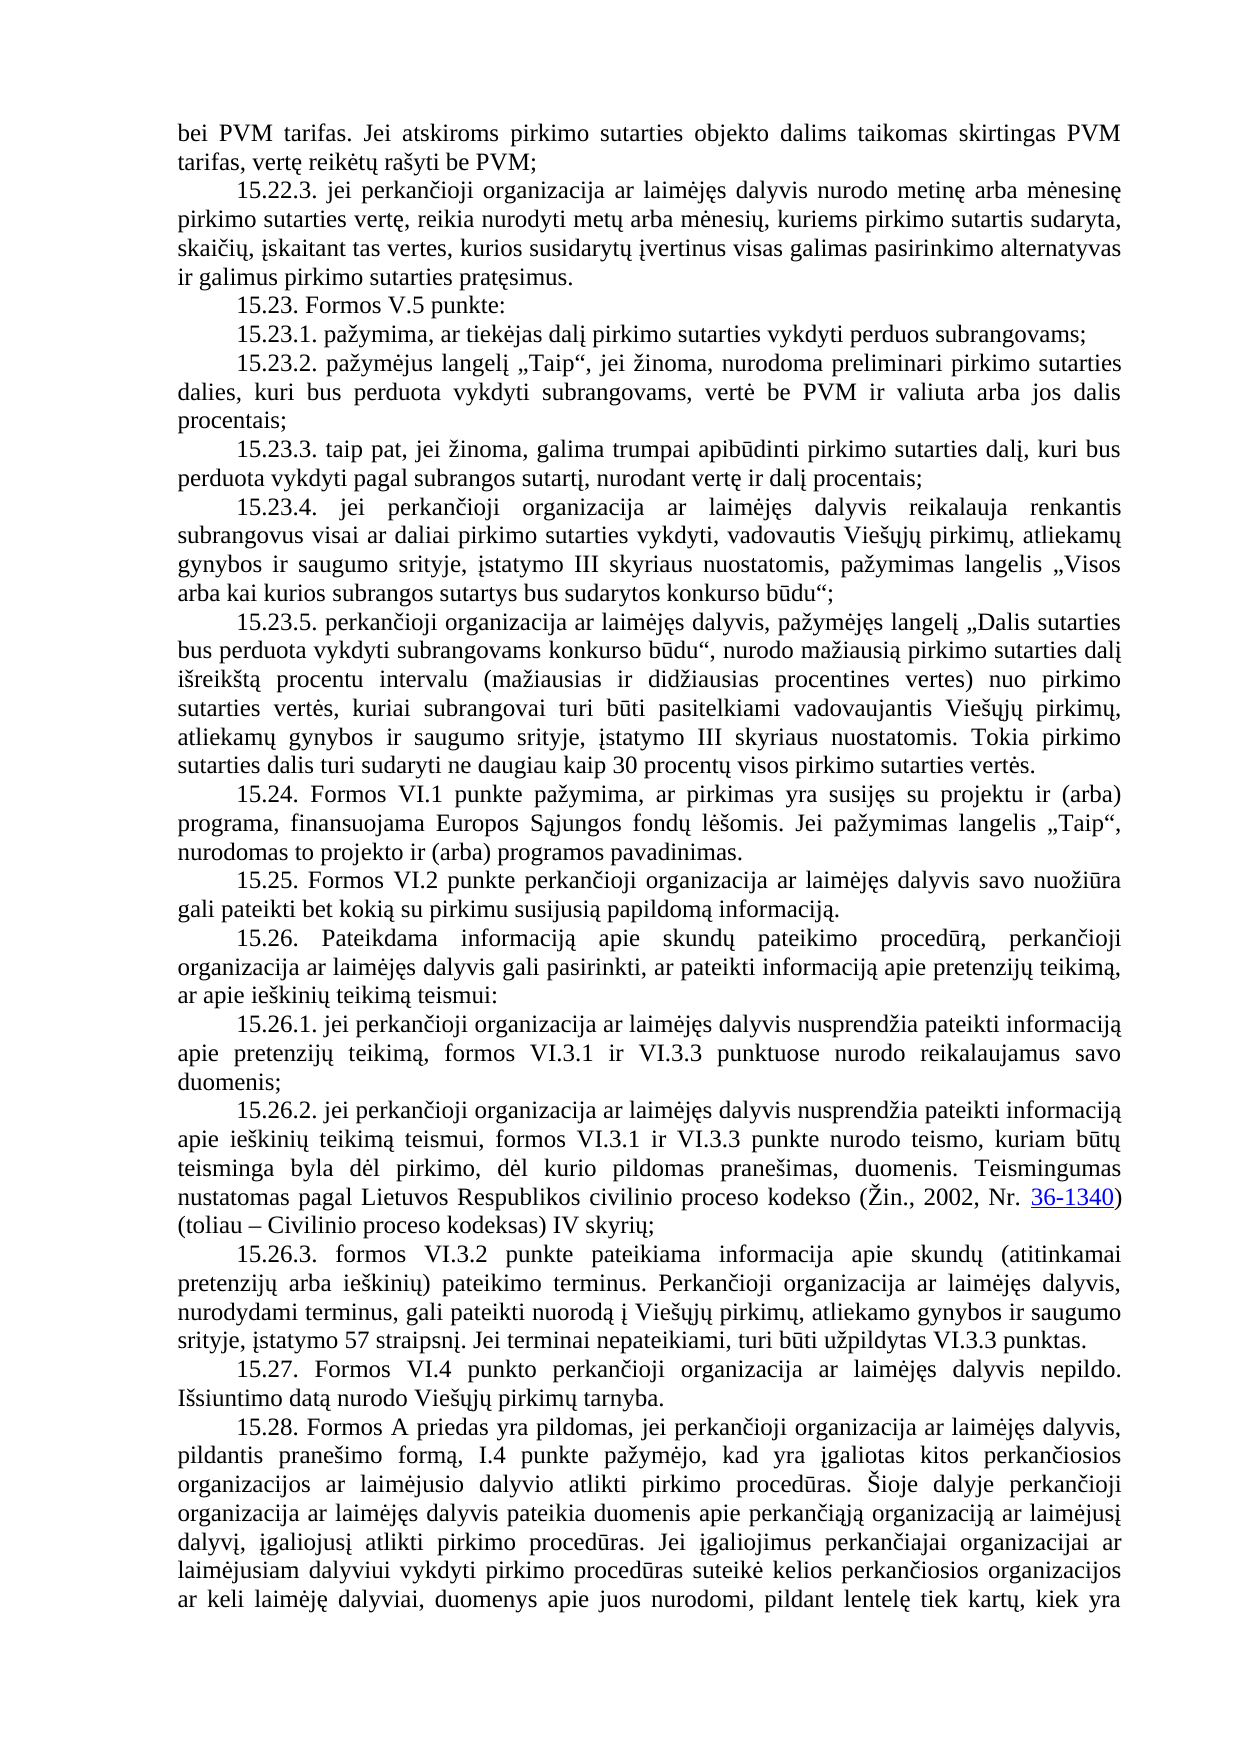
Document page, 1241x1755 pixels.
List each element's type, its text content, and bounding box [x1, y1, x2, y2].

text 15.23. Formos V.5 punkte: [177, 291, 1122, 319]
text 15.27. Formos VI.4 punkto perkančioji organizacija ar laimėjęs dalyvis nepildo. Išsiuntimo datą nurodo Viešųjų pirkimų tarnyba. [177, 1354, 1122, 1412]
text 15.22.3. jei perkančioji organizacija ar laimėjęs dalyvis nurodo metinę arba mėnesinę pirkimo sutarties vertę, reikia nurodyti metų arba mėnesių, kuriems pirkimo sutartis sudaryta, skaičių, įskaitant tas vertes, kurios susidarytų įvertinus visas galimas pasirinkimo alternatyvas ir galimus pirkimo sutarties pratęsimus. [177, 176, 1122, 291]
text 15.26.1. jei perkančioji organizacija ar laimėjęs dalyvis nusprendžia pateikti informaciją apie pretenzijų teikimą, formos VI.3.1 ir VI.3.3 punktuose nurodo reikalaujamus savo duomenis; [177, 1009, 1122, 1096]
text 15.26.3. formos VI.3.2 punkte pateikiama informacija apie skundų (atitinkamai pretenzijų arba ieškinių) pateikimo terminus. Perkančioji organizacija ar laimėjęs dalyvis, nurodydami terminus, gali pateikti nuorodą į Viešųjų pirkimų, atliekamo gynybos ir saugumo srityje, įstatymo 57 straipsnį. Jei terminai nepateikiami, turi būti užpildytas VI.3.3 punktas. [177, 1239, 1122, 1354]
text 15.23.3. taip pat, jei žinoma, galima trumpai apibūdinti pirkimo sutarties dalį, kuri bus perduota vykdyti pagal subrangos sutartį, nurodant vertę ir dalį procentais; [177, 434, 1122, 492]
text 15.28. Formos A priedas yra pildomas, jei perkančioji organizacija ar laimėjęs dalyvis, pildantis pranešimo formą, I.4 punkte pažymėjo, kad yra įgaliotas kitos perkančiosios organizacijos ar laimėjusio dalyvio atlikti pirkimo procedūras. Šioje dalyje perkančioji organizacija ar laimėjęs dalyvis pateikia duomenis apie perkančiąją organizaciją ar laimėjusį dalyvį, įgaliojusį atlikti pirkimo procedūras. Jei įgaliojimus perkančiajai organizacijai ar laimėjusiam dalyviui vykdyti pirkimo procedūras suteikė kelios perkančiosios organizacijos ar keli laimėję dalyviai, duomenys apie juos nurodomi, pildant lentelę tiek kartų, kiek yra [177, 1412, 1122, 1613]
text 15.23.1. pažymima, ar tiekėjas dalį pirkimo sutarties vykdyti perduos subrangovams; [177, 319, 1122, 348]
text bei PVM tarifas. Jei atskiroms pirkimo sutarties objekto dalims taikomas skirtingas PVM tarifas, vertę reikėtų rašyti be PVM; [177, 118, 1122, 176]
text 15.25. Formos VI.2 punkte perkančioji organizacija ar laimėjęs dalyvis savo nuožiūra gali pateikti bet kokią su pirkimu susijusią papildomą informaciją. [177, 866, 1122, 923]
text 15.24. Formos VI.1 punkte pažymima, ar pirkimas yra susijęs su projektu ir (arba) programa, finansuojama Europos Sąjungos fondų lėšomis. Jei pažymimas langelis „Taip“, nurodomas to projekto ir (arba) programos pavadinimas. [177, 779, 1122, 866]
text 15.23.2. pažymėjus langelį „Taip“, jei žinoma, nurodoma preliminari pirkimo sutarties dalies, kuri bus perduota vykdyti subrangovams, vertė be PVM ir valiuta arba jos dalis procentais; [177, 348, 1122, 434]
text 15.23.5. perkančioji organizacija ar laimėjęs dalyvis, pažymėjęs langelį „Dalis sutarties bus perduota vykdyti subrangovams konkurso būdu“, nurodo mažiausią pirkimo sutarties dalį išreikštą procentu intervalu (mažiausias ir didžiausias procentines vertes) nuo pirkimo sutarties vertės, kuriai subrangovai turi būti pasitelkiami vadovaujantis Viešųjų pirkimų, atliekamų gynybos ir saugumo srityje, įstatymo III skyriaus nuostatomis. Tokia pirkimo sutarties dalis turi sudaryti ne daugiau kaip 30 procentų visos pirkimo sutarties vertės. [177, 607, 1122, 779]
text 15.23.4. jei perkančioji organizacija ar laimėjęs dalyvis reikalauja renkantis subrangovus visai ar daliai pirkimo sutarties vykdyti, vadovautis Viešųjų pirkimų, atliekamų gynybos ir saugumo srityje, įstatymo III skyriaus nuostatomis, pažymimas langelis „Visos arba kai kurios subrangos sutartys bus sudarytos konkurso būdu“; [177, 492, 1122, 607]
text 15.26. Pateikdama informaciją apie skundų pateikimo procedūrą, perkančioji organizacija ar laimėjęs dalyvis gali pasirinkti, ar pateikti informaciją apie pretenzijų teikimą, ar apie ieškinių teikimą teismui: [177, 923, 1122, 1009]
text 15.26.2. jei perkančioji organizacija ar laimėjęs dalyvis nusprendžia pateikti informaciją apie ieškinių teikimą teismui, formos VI.3.1 ir VI.3.3 punkte nurodo teismo, kuriam būtų teisminga byla dėl pirkimo, dėl kurio pildomas pranešimas, duomenis. Teismingumas nustatomas pagal Lietuvos Respublikos civilinio proceso kodekso (Žin., 2002, Nr. 36-1340) (toliau – Civilinio proceso kodeksas) IV skyrių; [177, 1096, 1122, 1239]
